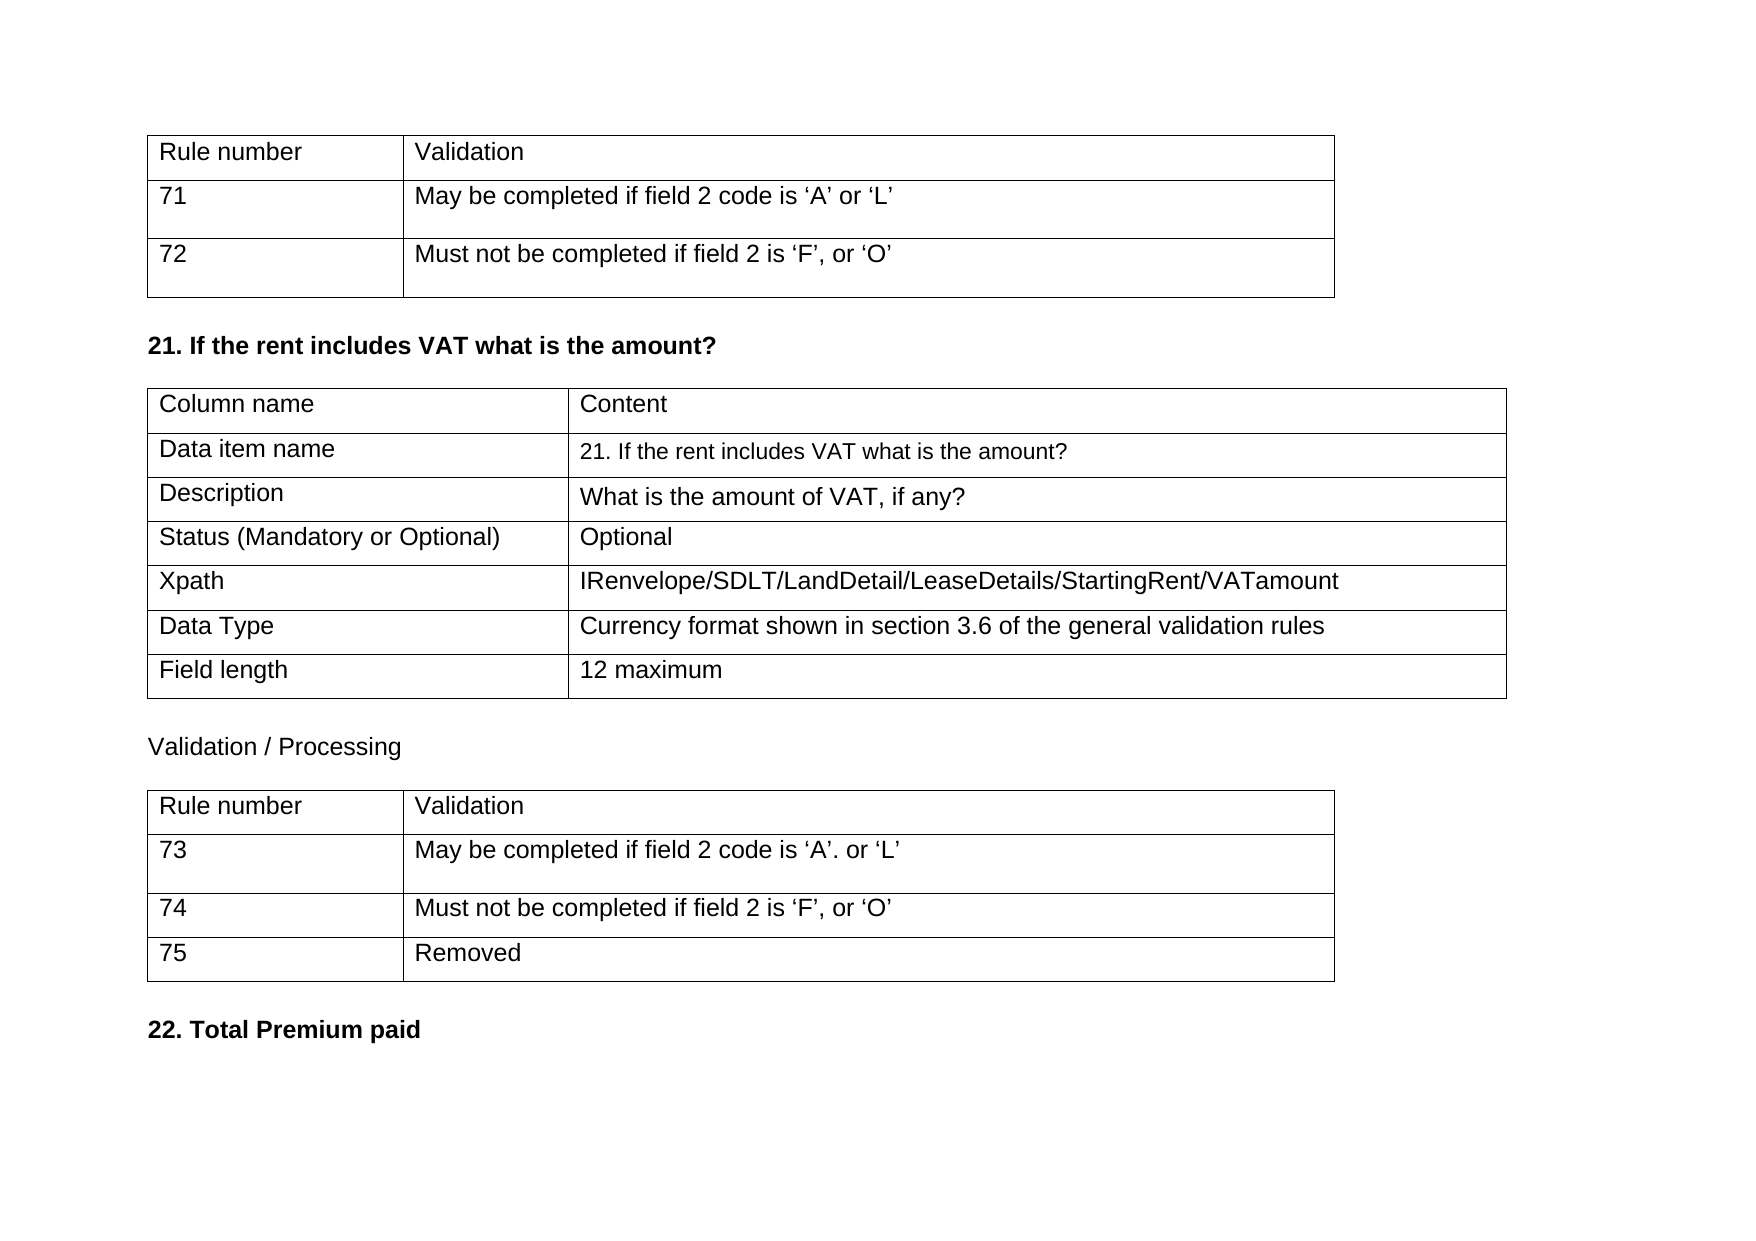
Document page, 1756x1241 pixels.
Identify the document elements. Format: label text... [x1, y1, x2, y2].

subtitle 22. Total Premium paid [148, 1015, 1515, 1044]
table_cell Field length [148, 655, 568, 698]
table_cell 74 [148, 894, 403, 937]
table_cell 71 [148, 181, 403, 238]
table_header Validation [404, 791, 1334, 834]
table_cell Must not be completed if field 2 is ‘F’, or ‘O’ [404, 239, 1334, 297]
table_header Rule number [148, 136, 403, 180]
table_header Rule number [148, 791, 403, 834]
subtitle Validation / Processing [148, 732, 1515, 761]
table_cell 21. If the rent includes VAT what is the amount? [569, 434, 1506, 477]
table_cell Must not be completed if field 2 is ‘F’, or ‘O’ [404, 894, 1334, 937]
table_header Validation [404, 136, 1334, 180]
subtitle 21. If the rent includes VAT what is the amount? [148, 331, 1515, 359]
table_cell Description [148, 478, 568, 521]
table_cell 75 [148, 938, 403, 981]
table_cell 72 [148, 239, 403, 297]
table_cell Currency format shown in section 3.6 of the general validation rules [569, 611, 1506, 654]
table_cell Data Type [148, 611, 568, 654]
table_cell May be completed if field 2 code is ‘A’. or ‘L’ [404, 835, 1334, 892]
table_cell Xpath [148, 566, 568, 609]
table_cell What is the amount of VAT, if any? [569, 478, 1506, 521]
table_cell Data item name [148, 434, 568, 477]
table_cell 73 [148, 835, 403, 892]
table_cell May be completed if field 2 code is ‘A’ or ‘L’ [404, 181, 1334, 238]
table_header Content [569, 389, 1506, 432]
table_cell IRenvelope/SDLT/LandDetail/LeaseDetails/StartingRent/VATamount [569, 566, 1506, 609]
table_cell Removed [404, 938, 1334, 981]
table_header Column name [148, 389, 568, 432]
table_cell 12 maximum [569, 655, 1506, 698]
table_cell Optional [569, 522, 1506, 565]
table_cell Status (Mandatory or Optional) [148, 522, 568, 565]
